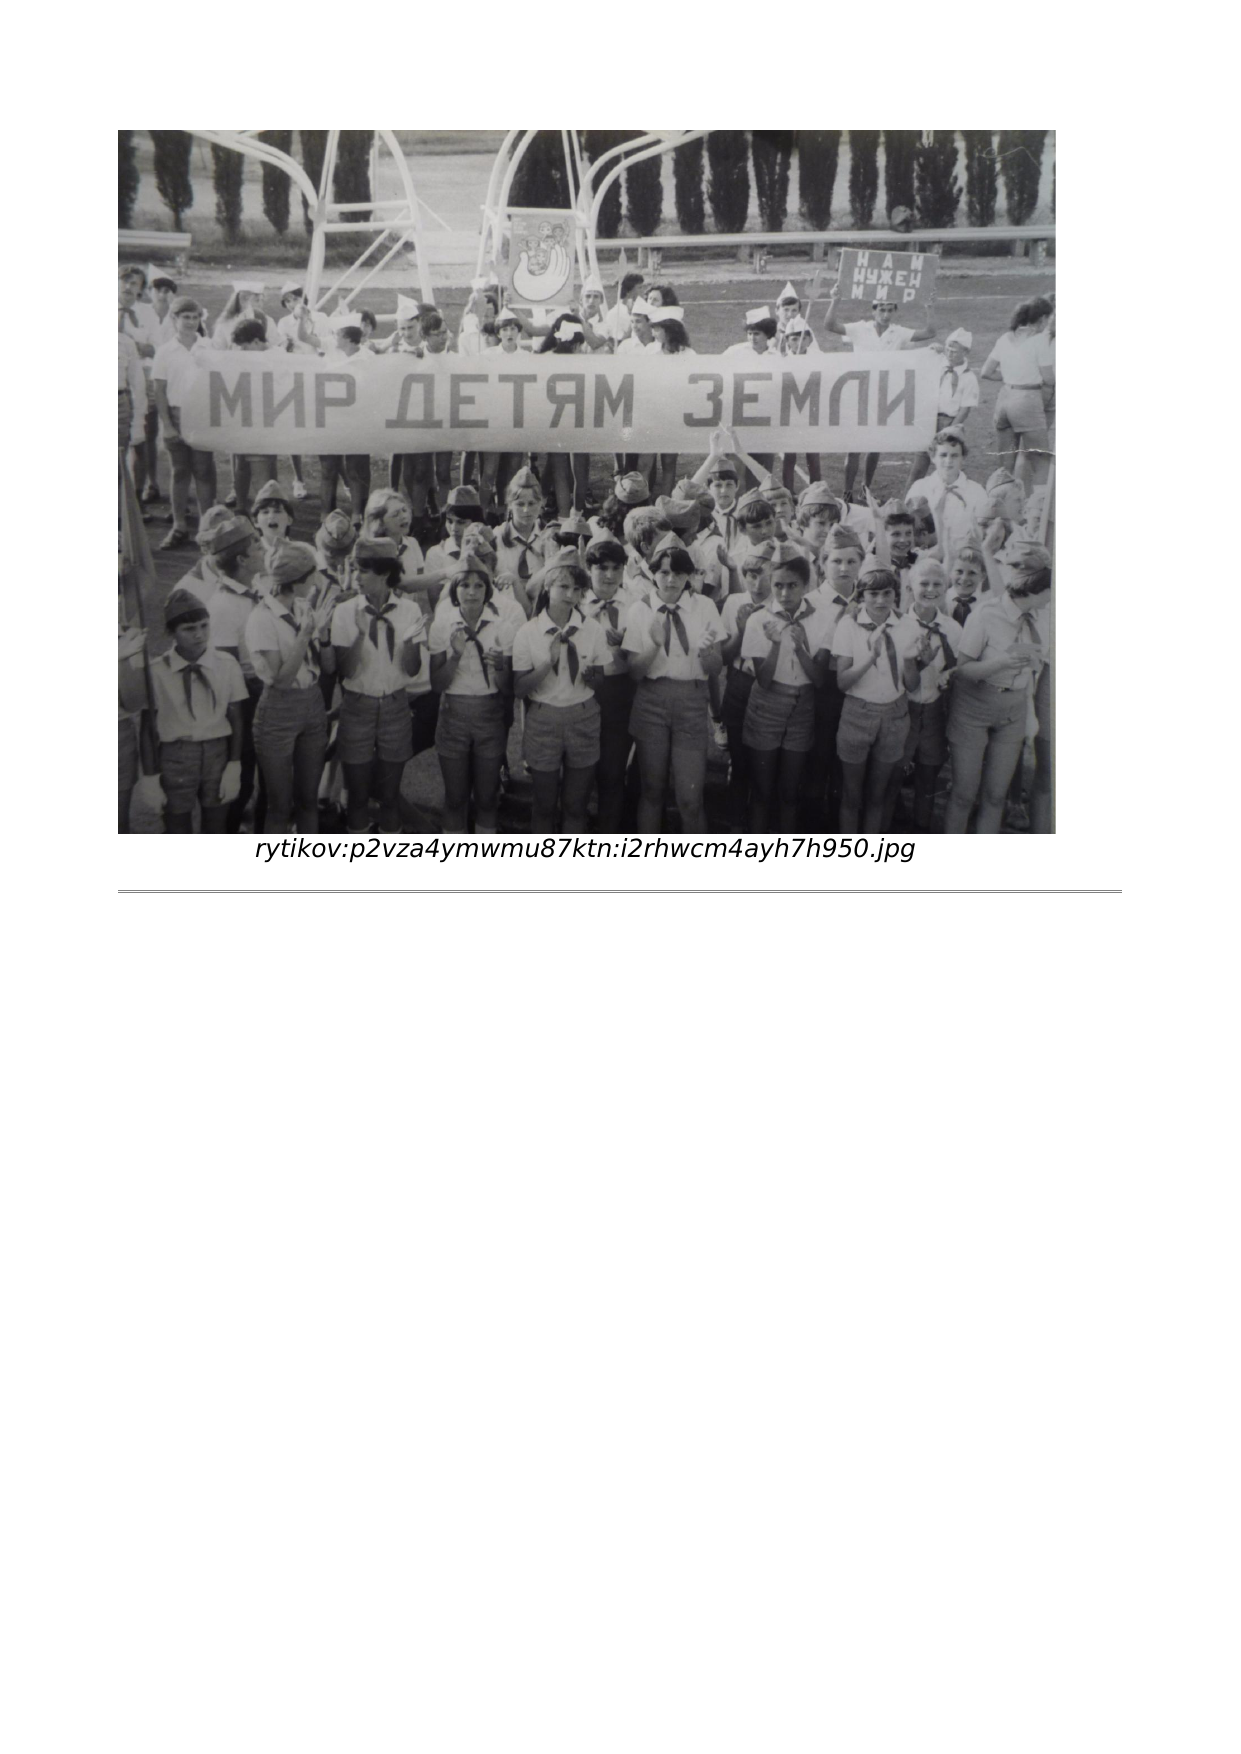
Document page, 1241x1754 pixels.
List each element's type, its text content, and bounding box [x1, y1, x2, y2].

text rytikov:p2vza4ymwmu87ktn:i2rhwcm4ayh7h950.jpg [118, 834, 1056, 863]
picture [118, 130, 1056, 834]
